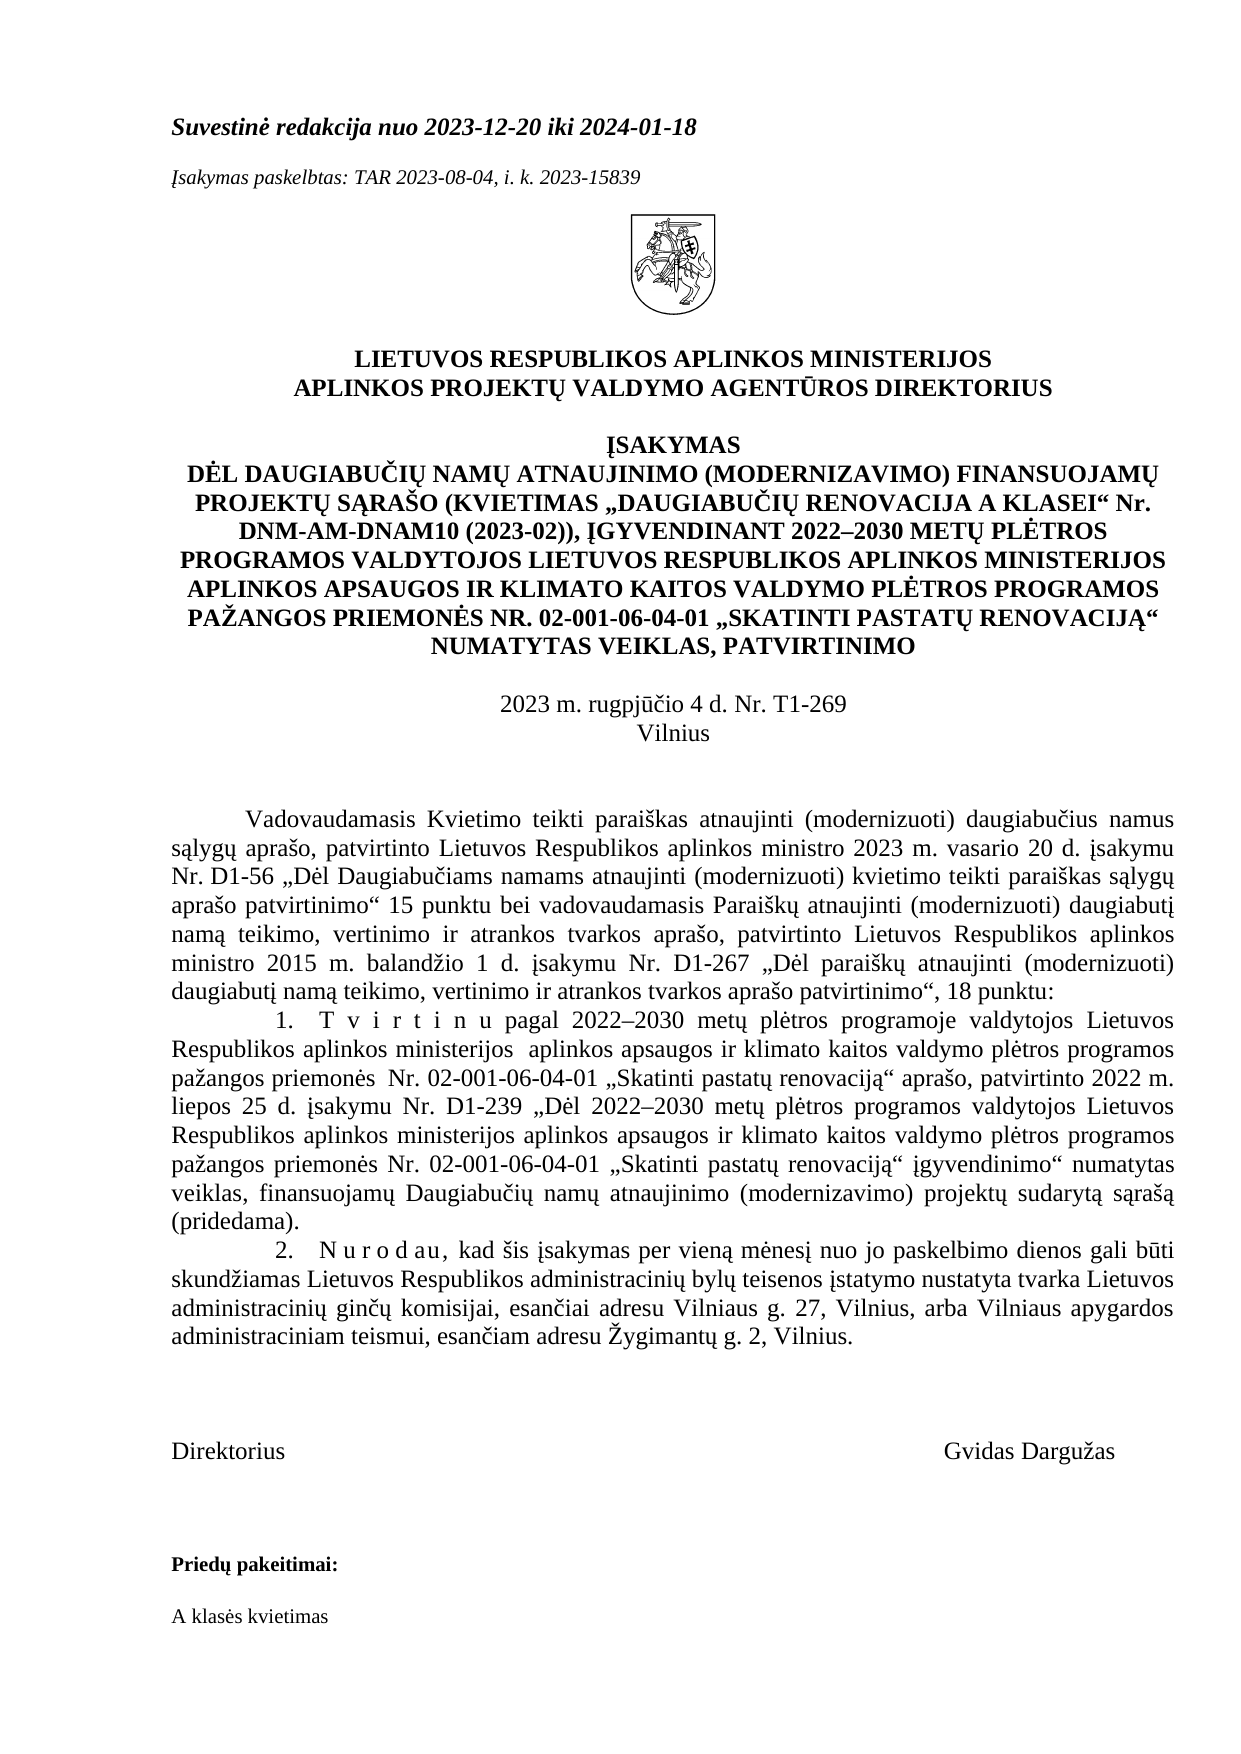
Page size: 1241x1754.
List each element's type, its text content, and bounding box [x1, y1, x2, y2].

text 2023 m. rugpjūčio 4 d. Nr. T1-269 [171, 689, 1175, 718]
text Direktorius Gvidas Dargužas [171, 1436, 1175, 1465]
text 2. Nurodau, kad šis įsakymas per vieną mėnesį nuo jo paskelbimo dienos gali būti skundžiamas Lietuvos Respublikos administracinių bylų teisenos įstatymo nustatyta tvarka Lietuvos administracinių ginčų komisijai, esančiai adresu Vilniaus g. 27, Vilnius, arba Vilniaus apygardos administraciniam teismui, esančiam adresu Žygimantų g. 2, Vilnius. [171, 1235, 1175, 1350]
text 1. T v i r t i n u pagal 2022–2030 metų plėtros programoje valdytojos Lietuvos Respublikos aplinkos ministerijos aplinkos apsaugos ir klimato kaitos valdymo plėtros programos pažangos priemonės Nr. 02-001-06-04-01 „Skatinti pastatų renovaciją“ aprašo, patvirtinto 2022 m. liepos 25 d. įsakymu Nr. D1-239 „Dėl 2022–2030 metų plėtros programos valdytojos Lietuvos Respublikos aplinkos ministerijos aplinkos apsaugos ir klimato kaitos valdymo plėtros programos pažangos priemonės Nr. 02-001-06-04-01 „Skatinti pastatų renovaciją“ įgyvendinimo“ numatytas veiklas, finansuojamų Daugiabučių namų atnaujinimo (modernizavimo) projektų sudarytą sąrašą (pridedama). [171, 1005, 1175, 1235]
text APLINKOS PROJEKTŲ VALDYMO AGENTŪROS DIREKTORIUS [171, 373, 1175, 401]
text Vilnius [171, 718, 1175, 746]
text DĖL DAUGIABUČIŲ NAMŲ ATNAUJINIMO (MODERNIZAVIMO) FINANSUOJAMŲ PROJEKTŲ SĄRAŠO (KVIETIMAS „DAUGIABUČIŲ RENOVACIJA A KLASEI“ Nr. DNM-AM-DNAM10 (2023-02)), ĮGYVENDINANT 2022–2030 METŲ PLĖTROS PROGRAMOS VALDYTOJOS LIETUVOS RESPUBLIKOS APLINKOS MINISTERIJOS APLINKOS APSAUGOS IR KLIMATO KAITOS VALDYMO PLĖTROS PROGRAMOS PAŽANGOS PRIEMONĖS NR. 02-001-06-04-01 „SKATINTI PASTATŲ RENOVACIJĄ“ NUMATYTAS VEIKLAS, PATVIRTINIMO [171, 459, 1175, 660]
text Priedų pakeitimai: [171, 1551, 1175, 1576]
text Įsakymas [171, 430, 1175, 459]
text Suvestinė redakcija nuo 2023-12-20 iki 2024-01-18 [171, 112, 1175, 141]
text A klasės kvietimas [171, 1604, 1175, 1628]
text Įsakymas paskelbtas: TAR 2023-08-04, i. k. 2023-15839 [171, 165, 1175, 189]
text Vadovaudamasis Kvietimo teikti paraiškas atnaujinti (modernizuoti) daugiabučius namus sąlygų aprašo, patvirtinto Lietuvos Respublikos aplinkos ministro 2023 m. vasario 20 d. įsakymu Nr. D1-56 „Dėl Daugiabučiams namams atnaujinti (modernizuoti) kvietimo teikti paraiškas sąlygų aprašo patvirtinimo“ 15 punktu bei vadovaudamasis Paraiškų atnaujinti (modernizuoti) daugiabutį namą teikimo, vertinimo ir atrankos tvarkos aprašo, patvirtinto Lietuvos Respublikos aplinkos ministro 2015 m. balandžio 1 d. įsakymu Nr. D1-267 „Dėl paraiškų atnaujinti (modernizuoti) daugiabutį namą teikimo, vertinimo ir atrankos tvarkos aprašo patvirtinimo“, 18 punktu: [171, 804, 1175, 1005]
text LIETUVOS RESPUBLIKOS APLINKOS MINISTERIJOS [171, 344, 1175, 373]
